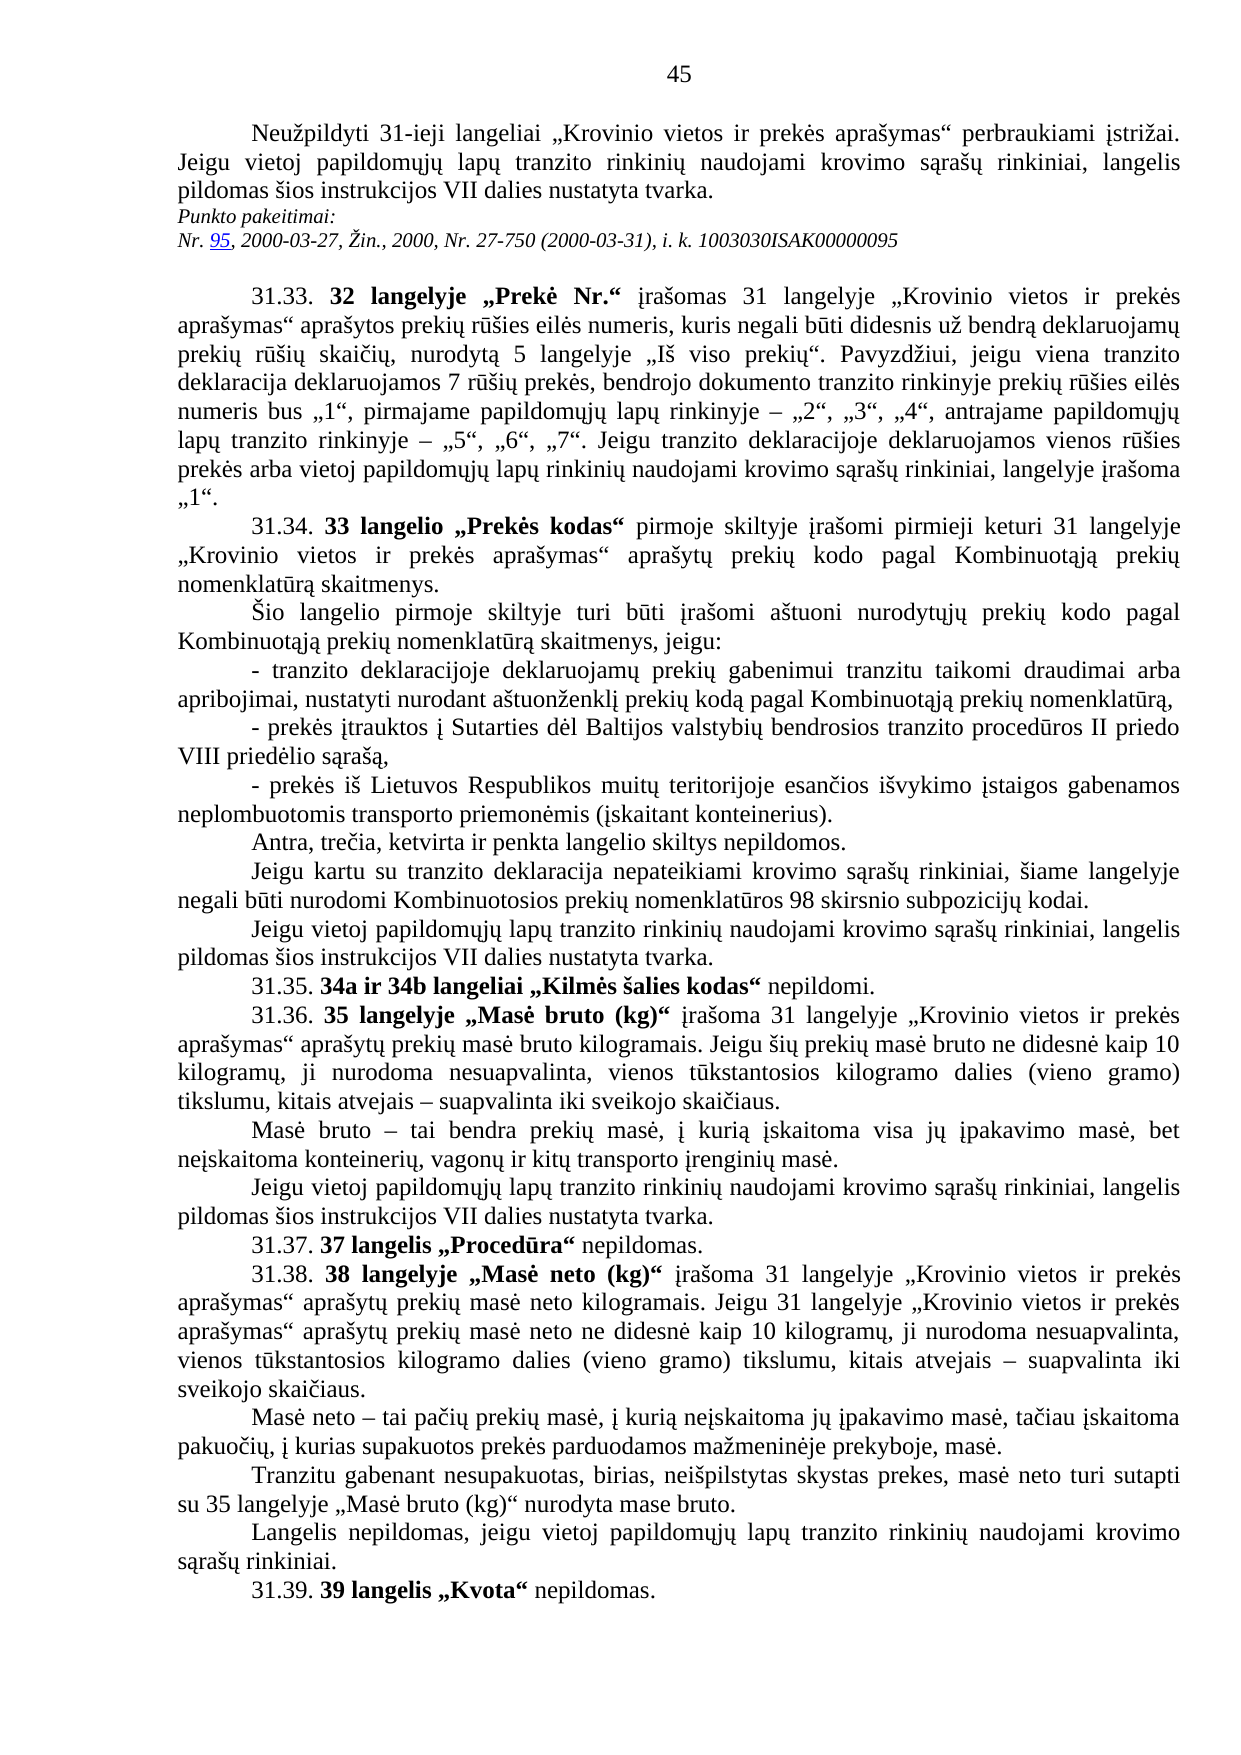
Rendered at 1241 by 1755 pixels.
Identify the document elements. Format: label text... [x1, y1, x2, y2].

text 31.37. 37 langelis „Procedūra“ nepildomas. [177, 1230, 1181, 1259]
text Langelis nepildomas, jeigu vietoj papildomųjų lapų tranzito rinkinių naudojami krovimo sąrašų rinkiniai. [177, 1517, 1181, 1575]
text Neužpildyti 31-ieji langeliai „Krovinio vietos ir prekės aprašymas“ perbraukiami įstrižai. Jeigu vietoj papildomųjų lapų tranzito rinkinių naudojami krovimo sąrašų rinkiniai, langelis pildomas šios instrukcijos VII dalies nustatyta tvarka. [177, 118, 1181, 204]
text 31.34. 33 langelio „Prekės kodas“ pirmoje skiltyje įrašomi pirmieji keturi 31 langelyje „Krovinio vietos ir prekės aprašymas“ aprašytų prekių kodo pagal Kombinuotąją prekių nomenklatūrą skaitmenys. [177, 511, 1181, 597]
text 31.36. 35 langelyje „Masė bruto (kg)“ įrašoma 31 langelyje „Krovinio vietos ir prekės aprašymas“ aprašytų prekių masė bruto kilogramais. Jeigu šių prekių masė bruto ne didesnė kaip 10 kilogramų, ji nurodoma nesuapvalinta, vienos tūkstantosios kilogramo dalies (vieno gramo) tikslumu, kitais atvejais – suapvalinta iki sveikojo skaičiaus. [177, 1000, 1181, 1115]
text 31.39. 39 langelis „Kvota“ nepildomas. [177, 1575, 1181, 1604]
text Antra, trečia, ketvirta ir penkta langelio skiltys nepildomos. [177, 827, 1181, 856]
text 31.33. 32 langelyje „Prekė Nr.“ įrašomas 31 langelyje „Krovinio vietos ir prekės aprašymas“ aprašytos prekių rūšies eilės numeris, kuris negali būti didesnis už bendrą deklaruojamų prekių rūšių skaičių, nurodytą 5 langelyje „Iš viso prekių“. Pavyzdžiui, jeigu viena tranzito deklaracija deklaruojamos 7 rūšių prekės, bendrojo dokumento tranzito rinkinyje prekių rūšies eilės numeris bus „1“, pirmajame papildomųjų lapų rinkinyje – „2“, „3“, „4“, antrajame papildomųjų lapų tranzito rinkinyje – „5“, „6“, „7“. Jeigu tranzito deklaracijoje deklaruojamos vienos rūšies prekės arba vietoj papildomųjų lapų rinkinių naudojami krovimo sąrašų rinkiniai, langelyje įrašoma „1“. [177, 281, 1181, 511]
text Masė neto – tai pačių prekių masė, į kurią neįskaitoma jų įpakavimo masė, tačiau įskaitoma pakuočių, į kurias supakuotos prekės parduodamos mažmeninėje prekyboje, masė. [177, 1402, 1181, 1460]
text 31.38. 38 langelyje „Masė neto (kg)“ įrašoma 31 langelyje „Krovinio vietos ir prekės aprašymas“ aprašytų prekių masė neto kilogramais. Jeigu 31 langelyje „Krovinio vietos ir prekės aprašymas“ aprašytų prekių masė neto ne didesnė kaip 10 kilogramų, ji nurodoma nesuapvalinta, vienos tūkstantosios kilogramo dalies (vieno gramo) tikslumu, kitais atvejais – suapvalinta iki sveikojo skaičiaus. [177, 1259, 1181, 1402]
text Nr. 95, 2000-03-27, Žin., 2000, Nr. 27-750 (2000-03-31), i. k. 1003030ISAK00000095 [177, 228, 1181, 252]
text Tranzitu gabenant nesupakuotas, birias, neišpilstytas skystas prekes, masė neto turi sutapti su 35 langelyje „Masė bruto (kg)“ nurodyta mase bruto. [177, 1460, 1181, 1517]
text Punkto pakeitimai: [177, 204, 1181, 228]
text - tranzito deklaracijoje deklaruojamų prekių gabenimui tranzitu taikomi draudimai arba apribojimai, nustatyti nurodant aštuonženklį prekių kodą pagal Kombinuotąją prekių nomenklatūrą, [177, 655, 1181, 712]
text - prekės iš Lietuvos Respublikos muitų teritorijoje esančios išvykimo įstaigos gabenamos neplombuotomis transporto priemonėmis (įskaitant konteinerius). [177, 770, 1181, 827]
text Masė bruto – tai bendra prekių masė, į kurią įskaitoma visa jų įpakavimo masė, bet neįskaitoma konteinerių, vagonų ir kitų transporto įrenginių masė. [177, 1115, 1181, 1172]
text - prekės įtrauktos į Sutarties dėl Baltijos valstybių bendrosios tranzito procedūros II priedo VIII priedėlio sąrašą, [177, 712, 1181, 770]
text Jeigu kartu su tranzito deklaracija nepateikiami krovimo sąrašų rinkiniai, šiame langelyje negali būti nurodomi Kombinuotosios prekių nomenklatūros 98 skirsnio subpozicijų kodai. [177, 856, 1181, 914]
text Jeigu vietoj papildomųjų lapų tranzito rinkinių naudojami krovimo sąrašų rinkiniai, langelis pildomas šios instrukcijos VII dalies nustatyta tvarka. [177, 1172, 1181, 1230]
text Šio langelio pirmoje skiltyje turi būti įrašomi aštuoni nurodytųjų prekių kodo pagal Kombinuotąją prekių nomenklatūrą skaitmenys, jeigu: [177, 597, 1181, 655]
text 31.35. 34a ir 34b langeliai „Kilmės šalies kodas“ nepildomi. [177, 971, 1181, 1000]
text Jeigu vietoj papildomųjų lapų tranzito rinkinių naudojami krovimo sąrašų rinkiniai, langelis pildomas šios instrukcijos VII dalies nustatyta tvarka. [177, 914, 1181, 971]
